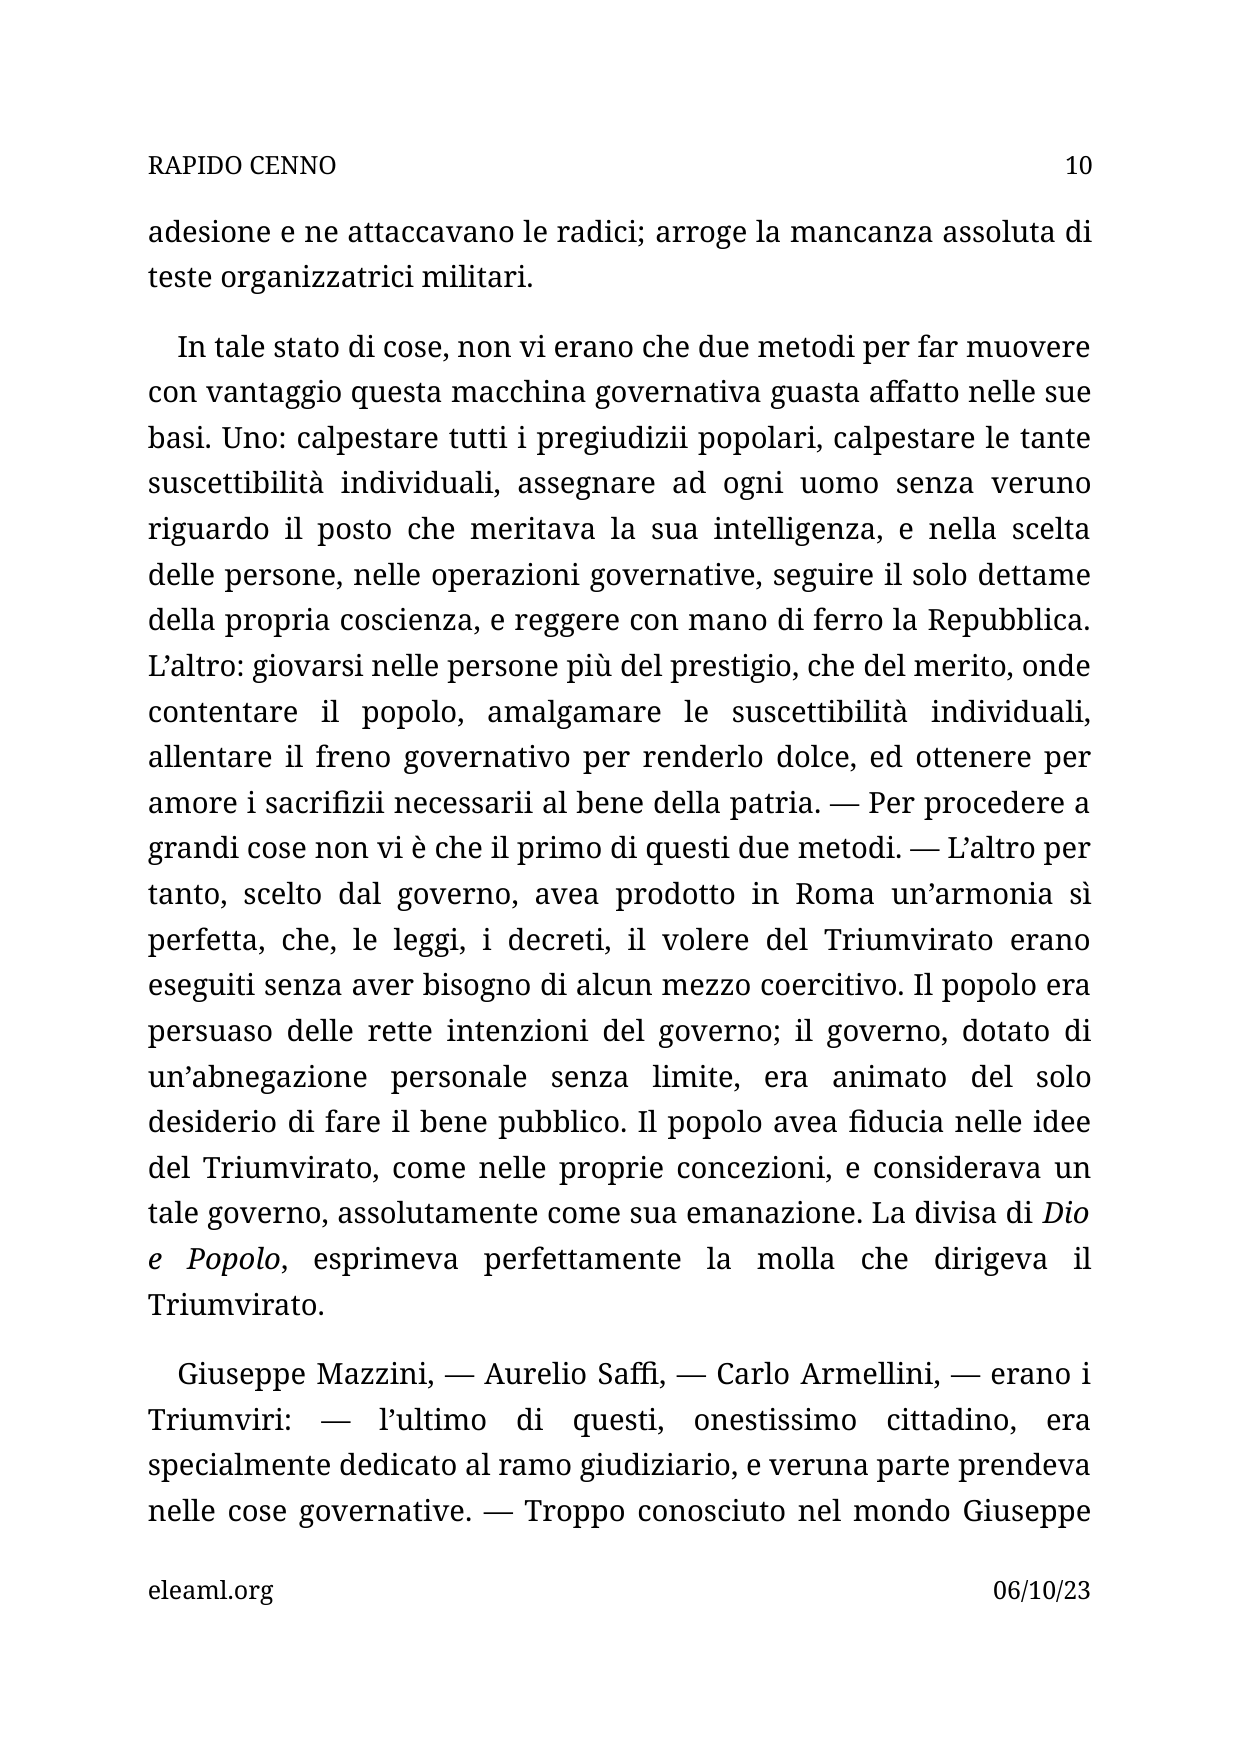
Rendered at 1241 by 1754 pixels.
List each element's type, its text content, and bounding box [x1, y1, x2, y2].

text adesione e ne attaccavano le radici; arroge la mancanza assoluta di teste organizzatrici militari. [148, 211, 1093, 296]
text In tale stato di cose, non vi erano che due metodi per far muovere con vantaggio questa macchina governativa guasta affatto nelle sue basi. Uno: calpestare tutti i pregiudizii popolari, calpestare le tante suscettibilità individuali, assegnare ad ogni uomo senza veruno riguardo il posto che meritava la sua intelligenza, e nella scelta delle persone, nelle operazioni governative, seguire il solo dettame della propria coscienza, e reggere con mano di ferro la Repubblica. L’altro: giovarsi nelle persone più del prestigio, che del merito, onde contentare il popolo, amalgamare le suscettibilità individuali, allentare il freno governativo per renderlo dolce, ed ottenere per amore i sacrifizii necessarii al bene della patria. — Per procedere a grandi cose non vi è che il primo di questi due metodi. — L’altro per tanto, scelto dal governo, avea prodotto in Roma un’armonia sì perfetta, che, le leggi, i decreti, il volere del Triumvirato erano eseguiti senza aver bisogno di alcun mezzo coercitivo. Il popolo era persuaso delle rette intenzioni del governo; il governo, dotato di un’abnegazione personale senza limite, era animato del solo desiderio di fare il bene pubblico. Il popolo avea fiducia nelle idee del Triumvirato, come nelle proprie concezioni, e considerava un tale governo, assolutamente come sua emanazione. La divisa di Dio e Popolo, esprimeva perfettamente la molla che dirigeva il Triumvirato. [148, 326, 1093, 1324]
text Giuseppe Mazzini, — Aurelio Saffi, — Carlo Armellini, — erano i Triumviri: — l’ultimo di questi, onestissimo cittadino, era specialmente dedicato al ramo giudiziario, e veruna parte prendeva nelle cose governative. — Troppo conosciuto nel mondo Giuseppe [148, 1353, 1093, 1530]
